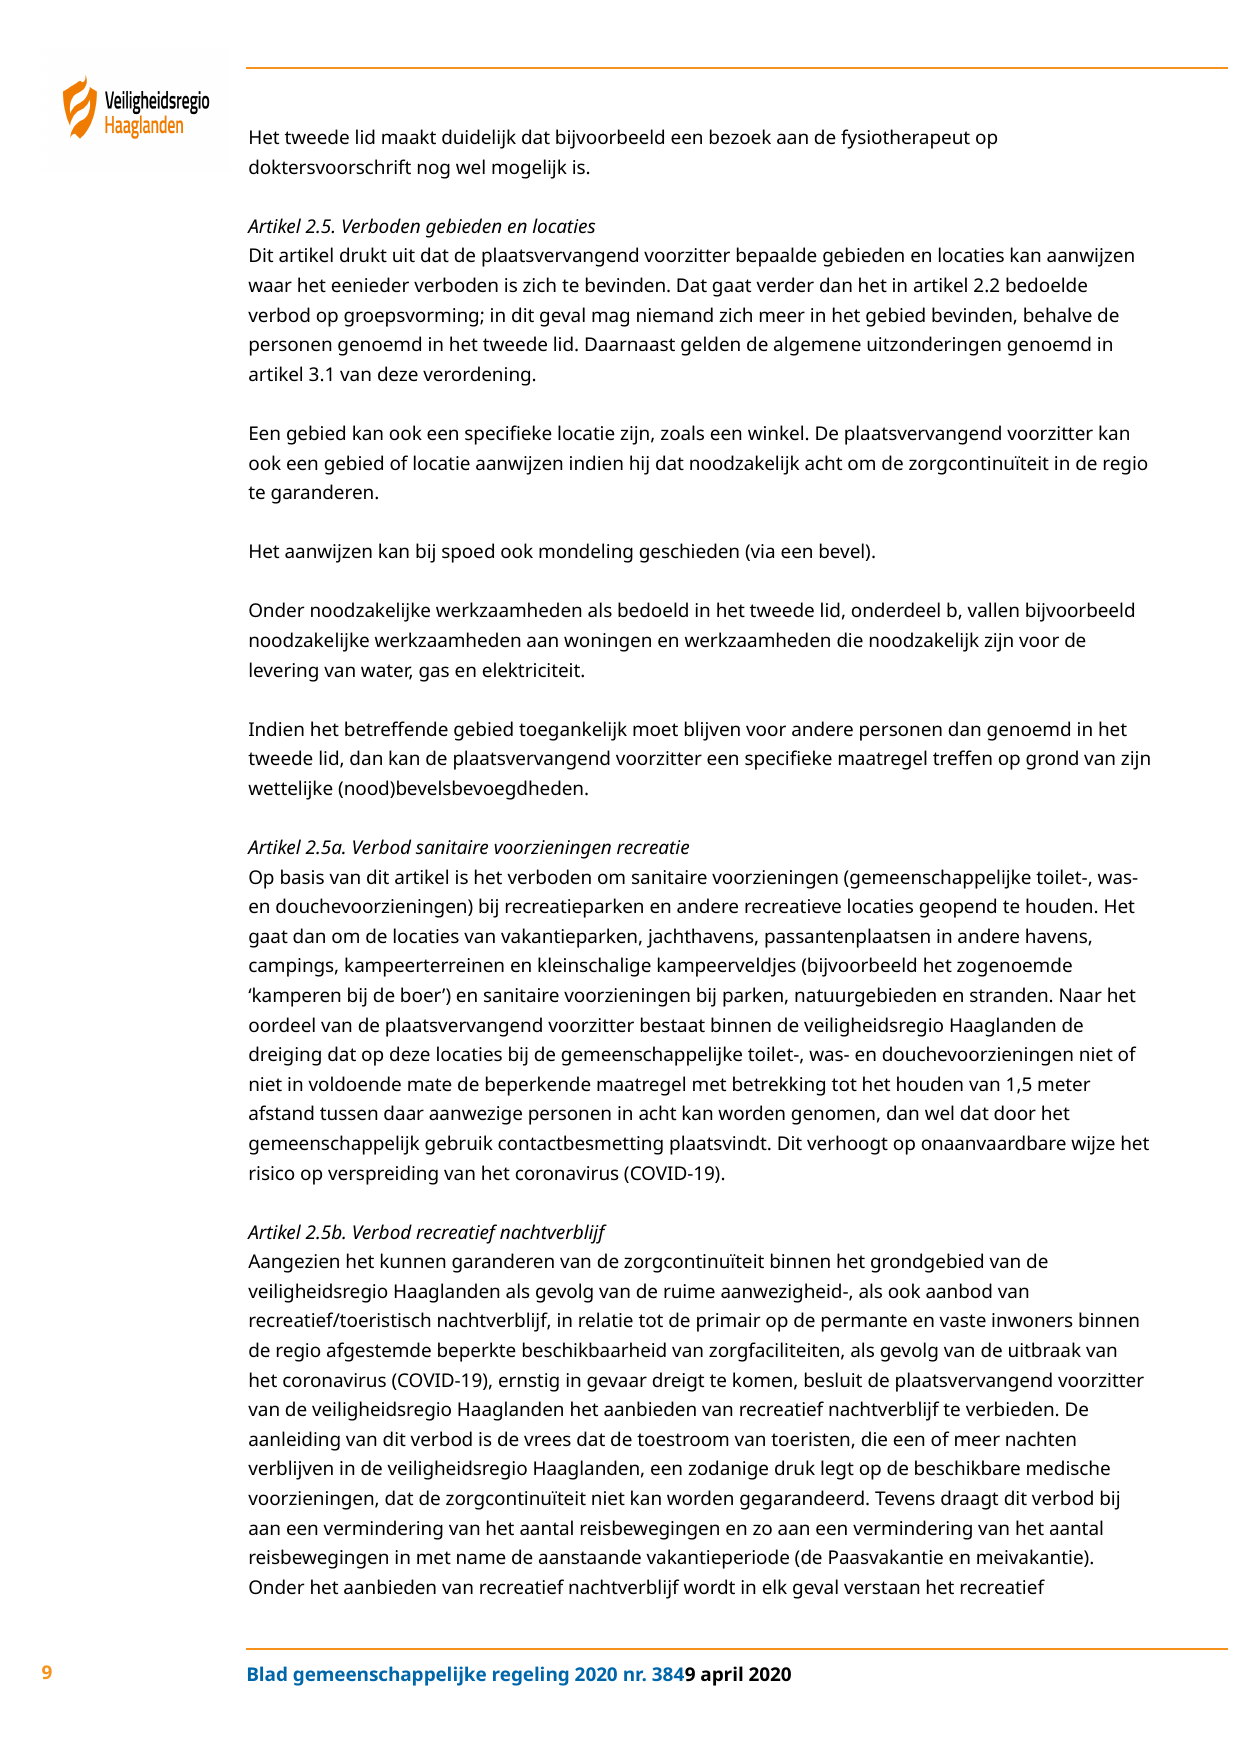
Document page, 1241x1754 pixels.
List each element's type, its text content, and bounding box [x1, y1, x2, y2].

text Indien het betreffende gebied toegankelijk moet blijven voor andere personen dan genoemd in het tweede lid, dan kan de plaatsvervangend voorzitter een specifieke maatregel treffen op grond van zijn wettelijke (nood)bevelsbevoegdheden. [248, 716, 1152, 801]
text Artikel 2.5a. Verbod sanitaire voorzieningen recreatie [248, 834, 1152, 860]
text Artikel 2.5b. Verbod recreatief nachtverblijf [248, 1219, 1152, 1245]
text Op basis van dit artikel is het verboden om sanitaire voorzieningen (gemeenschappelijke toilet-, was- en douchevoorzieningen) bij recreatieparken en andere recreatieve locaties geopend te houden. Het gaat dan om de locaties van vakantieparken, jachthavens, passantenplaatsen in andere havens, campings, kampeerterreinen en kleinschalige kampeerveldjes (bijvoorbeeld het zogenoemde ‘kamperen bij de boer’) en sanitaire voorzieningen bij parken, natuurgebieden en stranden. Naar het oordeel van de plaatsvervangend voorzitter bestaat binnen de veiligheidsregio Haaglanden de dreiging dat op deze locaties bij de gemeenschappelijke toilet-, was- en douchevoorzieningen niet of niet in voldoende mate de beperkende maatregel met betrekking tot het houden van 1,5 meter afstand tussen daar aanwezige personen in acht kan worden genomen, dan wel dat door het gemeenschappelijk gebruik contactbesmetting plaatsvindt. Dit verhoogt op onaanvaardbare wijze het risico op verspreiding van het coronavirus (COVID-19). [248, 864, 1152, 1186]
text Aangezien het kunnen garanderen van de zorgcontinuïteit binnen het grondgebied van de veiligheidsregio Haaglanden als gevolg van de ruime aanwezigheid-, als ook aanbod van recreatief/toeristisch nachtverblijf, in relatie tot de primair op de permante en vaste inwoners binnen de regio afgestemde beperkte beschikbaarheid van zorgfaciliteiten, als gevolg van de uitbraak van het coronavirus (COVID-19), ernstig in gevaar dreigt te komen, besluit de plaatsvervangend voorzitter van de veiligheidsregio Haaglanden het aanbieden van recreatief nachtverblijf te verbieden. De aanleiding van dit verbod is de vrees dat de toestroom van toeristen, die een of meer nachten verblijven in de veiligheidsregio Haaglanden, een zodanige druk legt op de beschikbare medische voorzieningen, dat de zorgcontinuïteit niet kan worden gegarandeerd. Tevens draagt dit verbod bij aan een vermindering van het aantal reisbewegingen en zo aan een vermindering van het aantal reisbewegingen in met name de aanstaande vakantieperiode (de Paasvakantie en meivakantie). Onder het aanbieden van recreatief nachtverblijf wordt in elk geval verstaan het recreatief [248, 1248, 1152, 1600]
text Artikel 2.5. Verboden gebieden en locaties [248, 213, 1152, 239]
picture [41, 47, 231, 172]
text Het aanwijzen kan bij spoed ook mondeling geschieden (via een bevel). [248, 538, 1152, 564]
text Onder noodzakelijke werkzaamheden als bedoeld in het tweede lid, onderdeel b, vallen bijvoorbeeld noodzakelijke werkzaamheden aan woningen en werkzaamheden die noodzakelijk zijn voor de levering van water, gas en elektriciteit. [248, 598, 1152, 683]
text Dit artikel drukt uit dat de plaatsvervangend voorzitter bepaalde gebieden en locaties kan aanwijzen waar het eenieder verboden is zich te bevinden. Dat gaat verder dan het in artikel 2.2 bedoelde verbod op groepsvorming; in dit geval mag niemand zich meer in het gebied bevinden, behalve de personen genoemd in het tweede lid. Daarnaast gelden de algemene uitzonderingen genoemd in artikel 3.1 van deze verordening. [248, 243, 1152, 387]
text Het tweede lid maakt duidelijk dat bijvoorbeeld een bezoek aan de fysiotherapeut op doktersvoorschrift nog wel mogelijk is. [248, 124, 1152, 180]
text Een gebied kan ook een specifieke locatie zijn, zoals een winkel. De plaatsvervangend voorzitter kan ook een gebied of locatie aanwijzen indien hij dat noodzakelijk acht om de zorgcontinuïteit in de regio te garanderen. [248, 420, 1152, 505]
